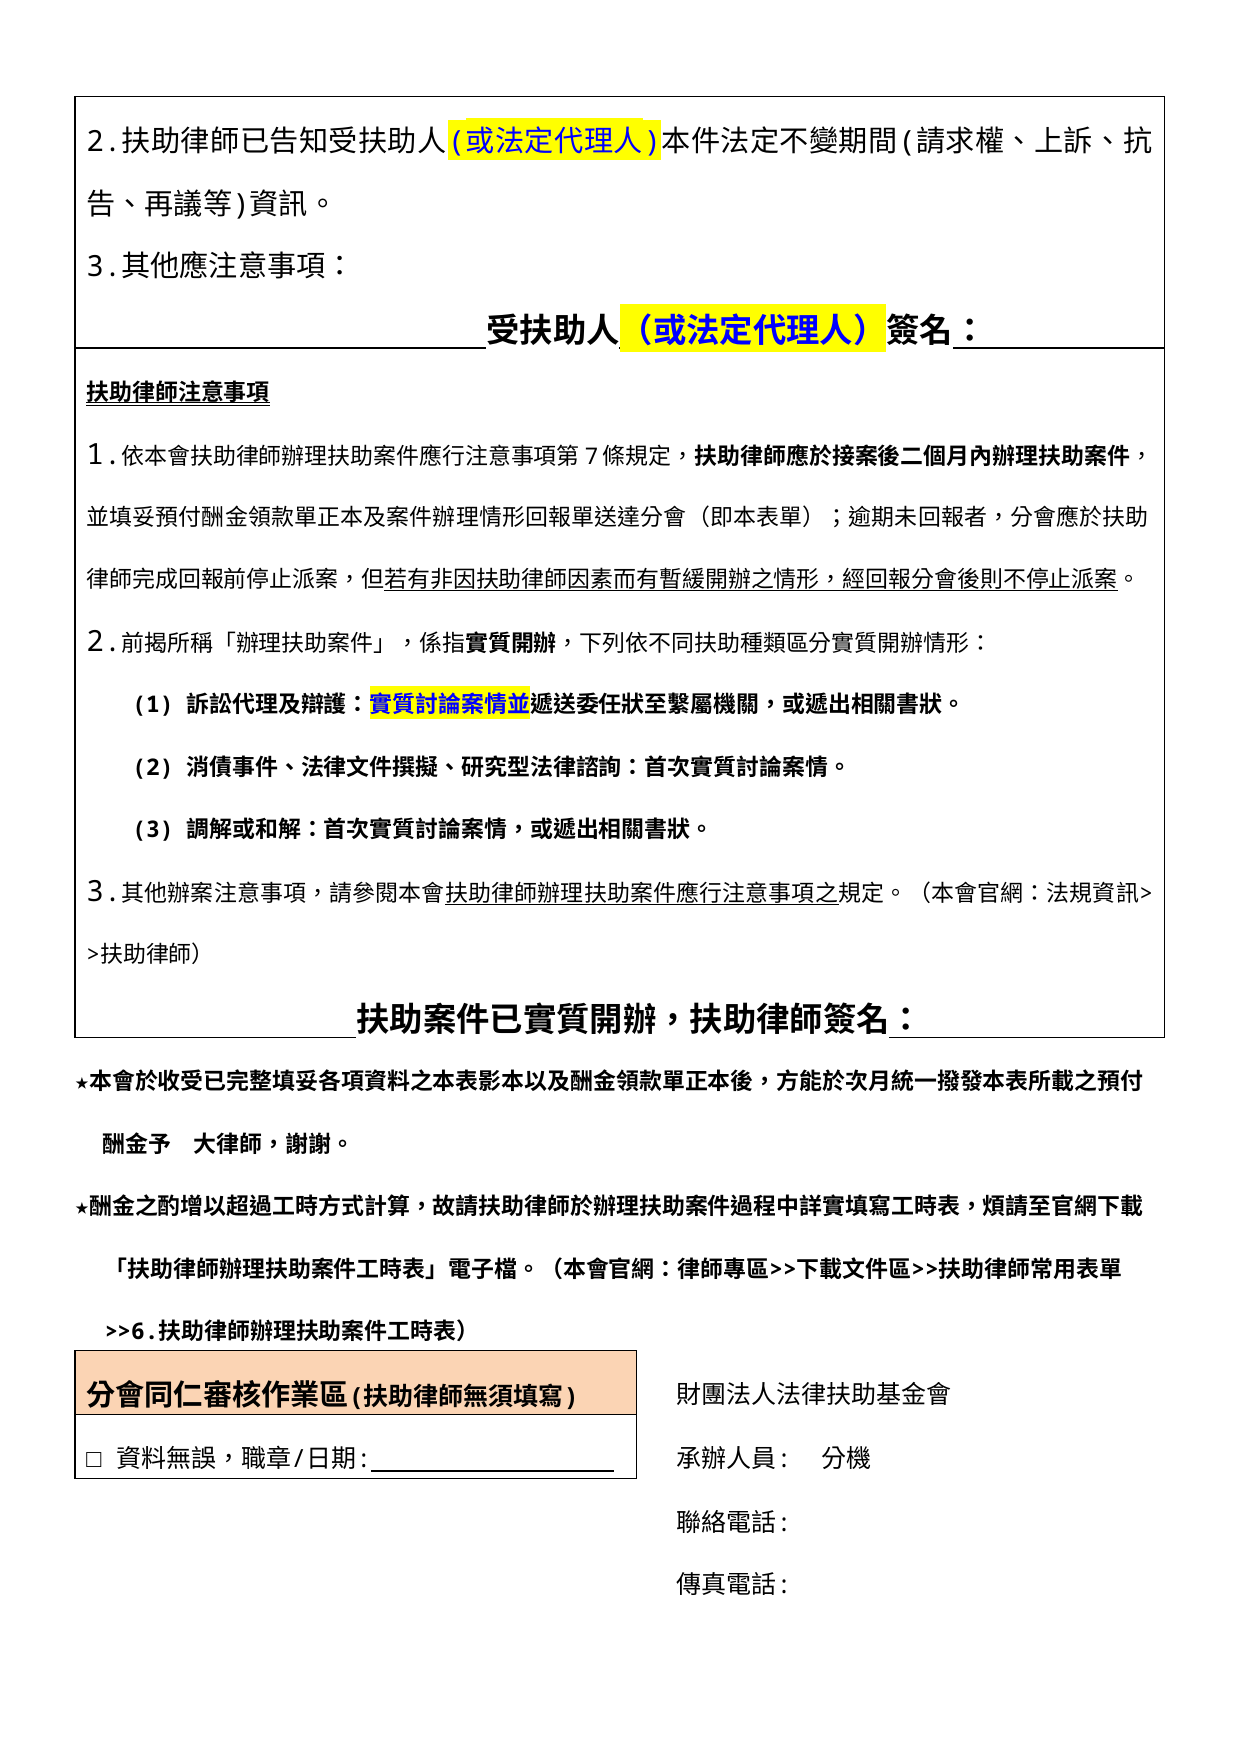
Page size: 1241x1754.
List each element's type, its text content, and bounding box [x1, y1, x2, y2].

table_cell 承辦人員: 分機 [637, 1414, 1149, 1477]
table_header 分會同仁審核作業區(扶助律師無須填寫) [76, 1351, 636, 1414]
table_cell □ 資料無誤，職章/日期: [76, 1415, 636, 1477]
table_cell 扶助律師注意事項 1.依本會扶助律師辦理扶助案件應行注意事項第7條規定，扶助律師應於接案後二個月內辦理扶助案件，並填妥預付酬金領款單正本及案件辦理情形回報單送達分會（即本表單）；逾期未回報者，分會應於扶助律師完成回報前停止派案，但若有非因扶助律師因素而有暫緩開辦之情形，經回報分會後則不停止派案。 2.前揭所稱「辦理扶助案件」，係指實質開辦，下列依不同扶助種類區分實質開辦情形： (1) 訴訟代理及辯護：實質討論案情並遞送委任狀至繫屬機關，或遞出相關書狀。 (2) 消債事件、法律文件撰擬、研究型法律諮詢：首次實質討論案情。 (3) 調解或和解：首次實質討論案情，或遞出相關書狀。 3.其他辦案注意事項，請參閱本會扶助律師辦理扶助案件應行注意事項之規定。（本會官網：法規資訊>>扶助律師） 扶助案件已實質開辦，扶助律師簽名： [76, 349, 1164, 1036]
text ★本會於收受已完整填妥各項資料之本表影本以及酬金領款單正本後，方能於次月統一撥發本表所載之預付酬金予 大律師，謝謝。 [75, 1038, 1165, 1163]
table_cell 傳真電話: [637, 1541, 1149, 1603]
table_header 財團法人法律扶助基金會 [637, 1350, 1149, 1414]
text ★酬金之酌增以超過工時方式計算，故請扶助律師於辦理扶助案件過程中詳實填寫工時表，煩請至官網下載「扶助律師辦理扶助案件工時表」電子檔。（本會官網：律師專區>>下載文件區>>扶助律師常用表單>>6.扶助律師辦理扶助案件工時表） [75, 1163, 1165, 1350]
table_cell [75, 1479, 637, 1541]
table_cell 聯絡電話: [637, 1478, 1149, 1541]
table_cell [75, 1541, 637, 1603]
table_cell 2.扶助律師已告知受扶助人(或法定代理人)本件法定不變期間(請求權、上訴、抗告、再議等)資訊。 3.其他應注意事項： 受扶助人（或法定代理人）簽名： [76, 97, 1164, 347]
